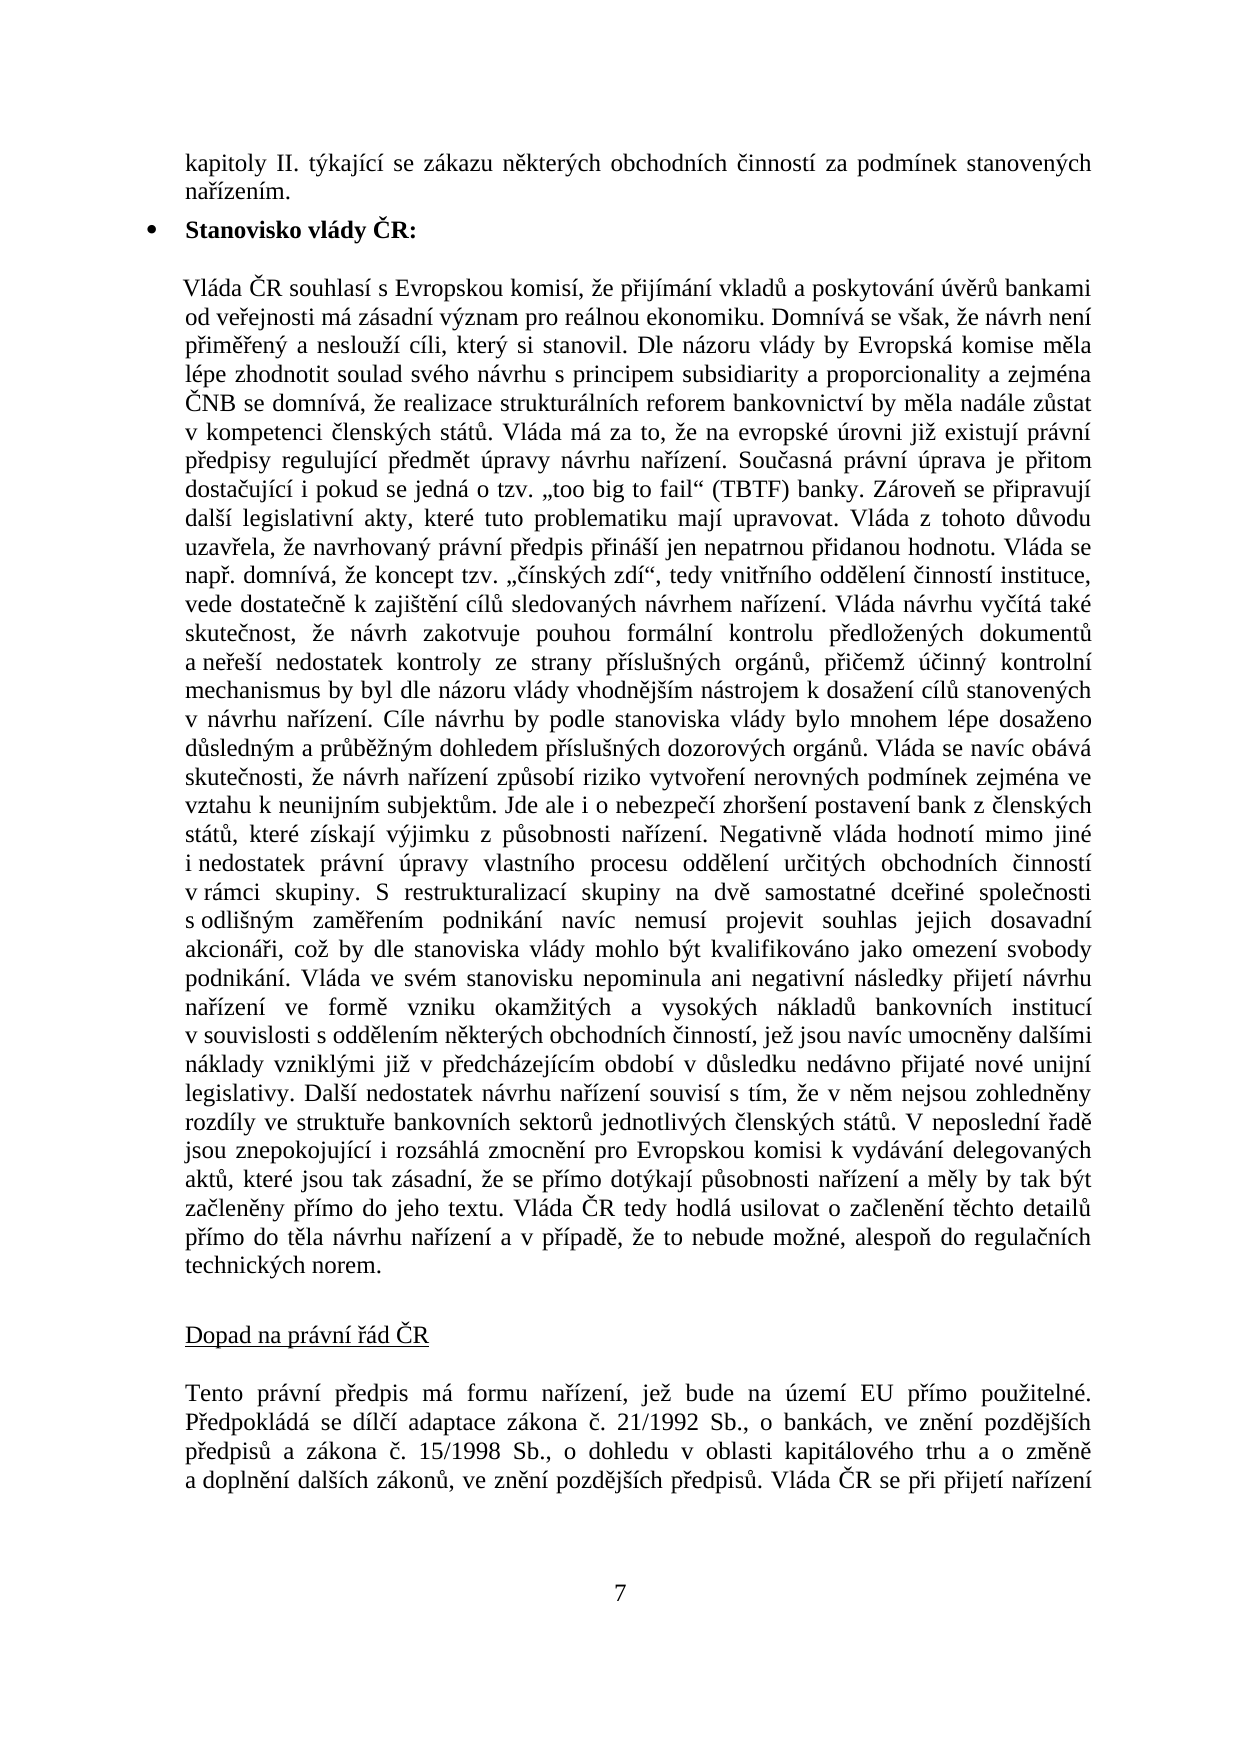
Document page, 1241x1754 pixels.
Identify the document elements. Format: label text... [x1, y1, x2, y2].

text kapitoly II. týkající se zákazu některých obchodních činností za podmínek stanovených nařízením. [185, 148, 1093, 205]
list Stanovisko vlády ČR: [147, 216, 1093, 244]
text Vláda ČR souhlasí s Evropskou komisí, že přijímání vkladů a poskytování úvěrů bankami od veřejnosti má zásadní význam pro reálnou ekonomiku. Domnívá se však, že návrh není přiměřený a neslouží cíli, který si stanovil. Dle názoru vlády by Evropská komise měla lépe zhodnotit soulad svého návrhu s principem subsidiarity a proporcionality a zejména ČNB se domnívá, že realizace strukturálních reforem bankovnictví by měla nadále zůstat v kompetenci členských států. Vláda má za to, že na evropské úrovni již existují právní předpisy regulující předmět úpravy návrhu nařízení. Současná právní úprava je přitom dostačující i pokud se jedná o tzv. „too big to fail“ (TBTF) banky. Zároveň se připravují další legislativní akty, které tuto problematiku mají upravovat. Vláda z tohoto důvodu uzavřela, že navrhovaný právní předpis přináší jen nepatrnou přidanou hodnotu. Vláda se např. domnívá, že koncept tzv. „čínských zdí“, tedy vnitřního oddělení činností instituce, vede dostatečně k zajištění cílů sledovaných návrhem nařízení. Vláda návrhu vyčítá také skutečnost, že návrh zakotvuje pouhou formální kontrolu předložených dokumentů a neřeší nedostatek kontroly ze strany příslušných orgánů, přičemž účinný kontrolní mechanismus by byl dle názoru vlády vhodnějším nástrojem k dosažení cílů stanovených v návrhu nařízení. Cíle návrhu by podle stanoviska vlády bylo mnohem lépe dosaženo důsledným a průběžným dohledem příslušných dozorových orgánů. Vláda se navíc obává skutečnosti, že návrh nařízení způsobí riziko vytvoření nerovných podmínek zejména ve vztahu k neunijním subjektům. Jde ale i o nebezpečí zhoršení postavení bank z členských států, které získají výjimku z působnosti nařízení. Negativně vláda hodnotí mimo jiné i nedostatek právní úpravy vlastního procesu oddělení určitých obchodních činností v rámci skupiny. S restrukturalizací skupiny na dvě samostatné dceřiné společnosti s odlišným zaměřením podnikání navíc nemusí projevit souhlas jejich dosavadní akcionáři, což by dle stanoviska vlády mohlo být kvalifikováno jako omezení svobody podnikání. Vláda ve svém stanovisku nepominula ani negativní následky přijetí návrhu nařízení ve formě vzniku okamžitých a vysokých nákladů bankovních institucí v souvislosti s oddělením některých obchodních činností, jež jsou navíc umocněny dalšími náklady vzniklými již v předcházejícím období v důsledku nedávno přijaté nové unijní legislativy. Další nedostatek návrhu nařízení souvisí s tím, že v něm nejsou zohledněny rozdíly ve struktuře bankovních sektorů jednotlivých členských států. V neposlední řadě jsou znepokojující i rozsáhlá zmocnění pro Evropskou komisi k vydávání delegovaných aktů, které jsou tak zásadní, že se přímo dotýkají působnosti nařízení a měly by tak být začleněny přímo do jeho textu. Vláda ČR tedy hodlá usilovat o začlenění těchto detailů přímo do těla návrhu nařízení a v případě, že to nebude možné, alespoň do regulačních technických norem. [182, 273, 1093, 1279]
text Tento právní předpis má formu nařízení, jež bude na území EU přímo použitelné. Předpokládá se dílčí adaptace zákona č. 21/1992 Sb., o bankách, ve znění pozdějších předpisů a zákona č. 15/1998 Sb., o dohledu v oblasti kapitálového trhu a o změně a doplnění dalších zákonů, ve znění pozdějších předpisů. Vláda ČR se při přijetí nařízení [185, 1378, 1093, 1493]
text Dopad na právní řád ČR [185, 1321, 1093, 1349]
